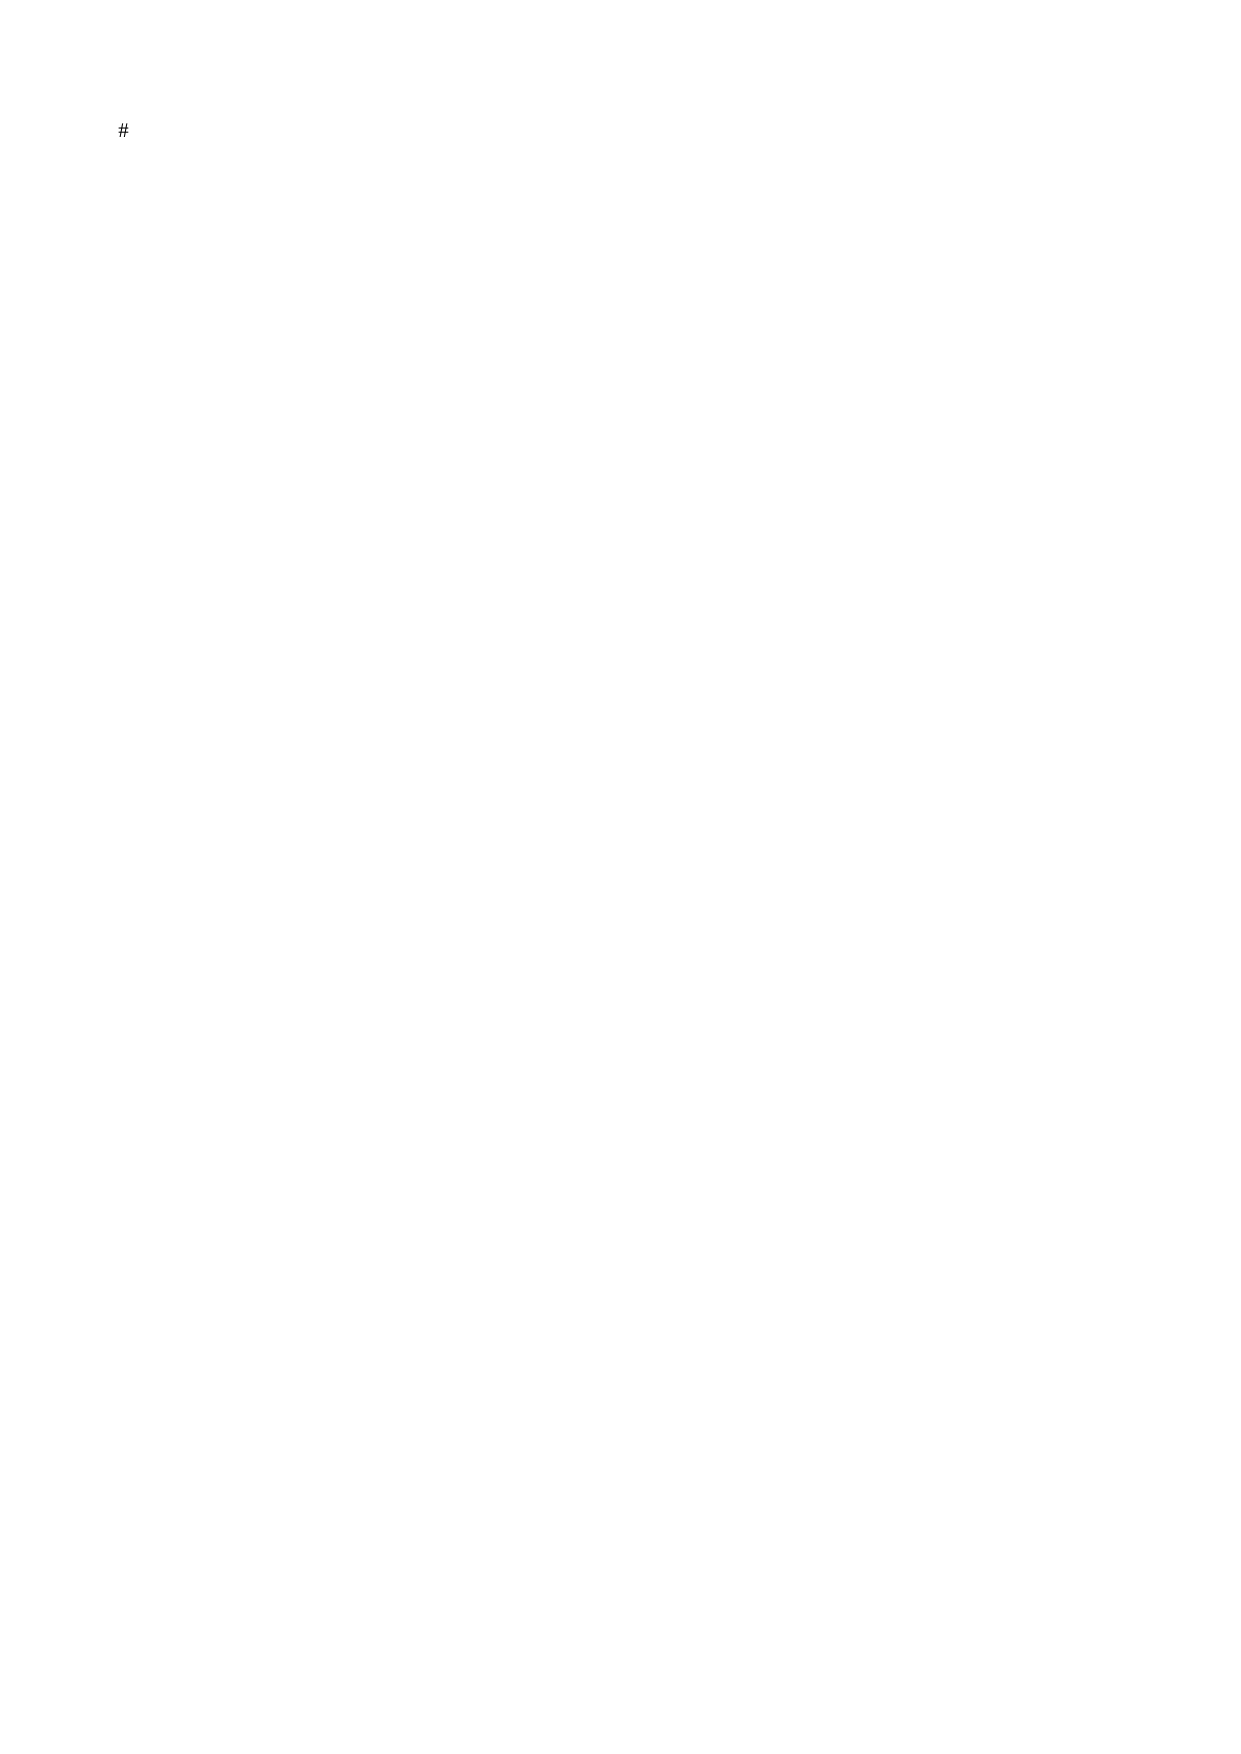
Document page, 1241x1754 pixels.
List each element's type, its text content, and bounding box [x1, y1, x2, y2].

text # [118, 118, 1122, 142]
